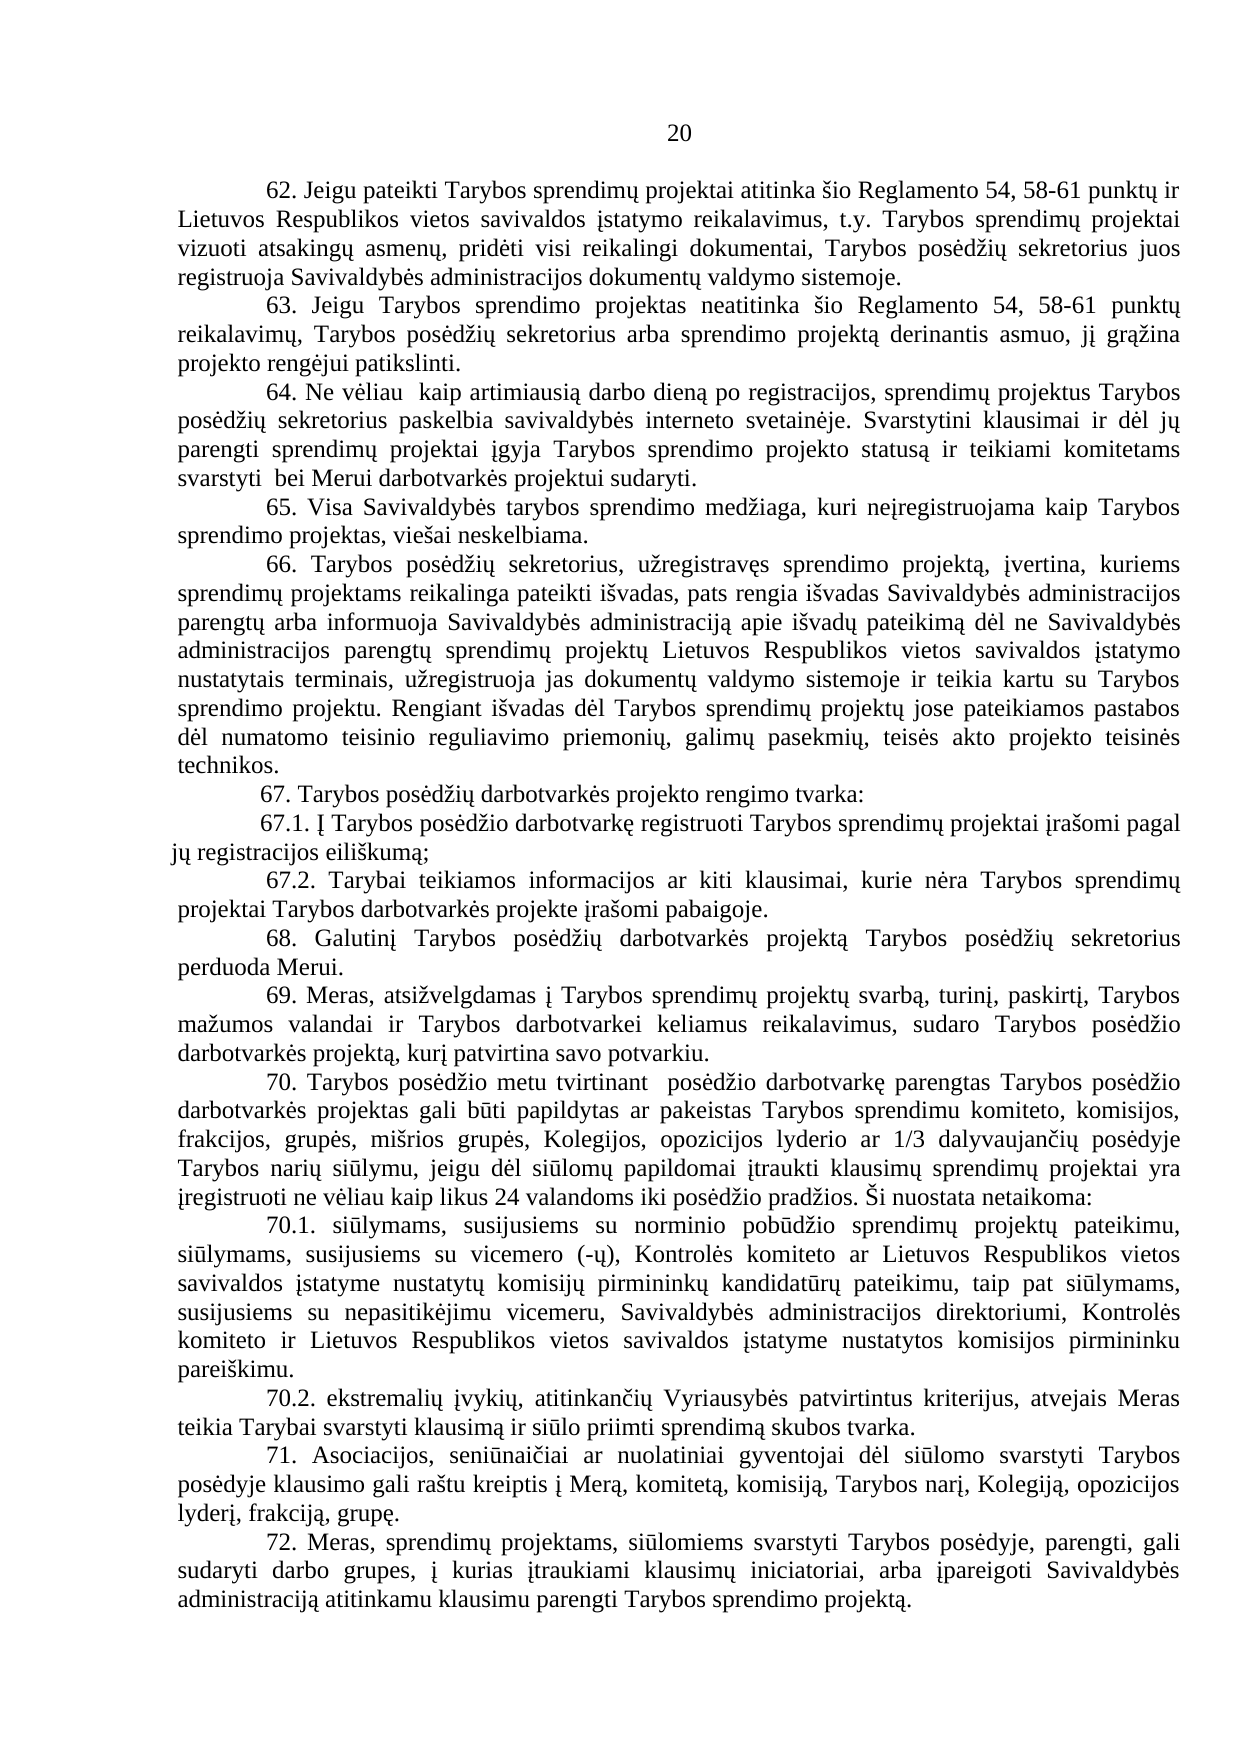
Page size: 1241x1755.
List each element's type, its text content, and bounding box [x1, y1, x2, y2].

text 65. Visa Savivaldybės tarybos sprendimo medžiaga, kuri neįregistruojama kaip Tarybos sprendimo projektas, viešai neskelbiama. [177, 492, 1181, 549]
text 69. Meras, atsižvelgdamas į Tarybos sprendimų projektų svarbą, turinį, paskirtį, Tarybos mažumos valandai ir Tarybos darbotvarkei keliamus reikalavimus, sudaro Tarybos posėdžio darbotvarkės projektą, kurį patvirtina savo potvarkiu. [177, 981, 1181, 1067]
text 70.1. siūlymams, susijusiems su norminio pobūdžio sprendimų projektų pateikimu, siūlymams, susijusiems su vicemero (-ų), Kontrolės komiteto ar Lietuvos Respublikos vietos savivaldos įstatyme nustatytų komisijų pirmininkų kandidatūrų pateikimu, taip pat siūlymams, susijusiems su nepasitikėjimu vicemeru, Savivaldybės administracijos direktoriumi, Kontrolės komiteto ir Lietuvos Respublikos vietos savivaldos įstatyme nustatytos komisijos pirmininku pareiškimu. [177, 1211, 1181, 1383]
text 70.2. ekstremalių įvykių, atitinkančių Vyriausybės patvirtintus kriterijus, atvejais Meras teikia Tarybai svarstyti klausimą ir siūlo priimti sprendimą skubos tvarka. [177, 1383, 1181, 1441]
text 68. Galutinį Tarybos posėdžių darbotvarkės projektą Tarybos posėdžių sekretorius perduoda Merui. [177, 923, 1181, 981]
text 72. Meras, sprendimų projektams, siūlomiems svarstyti Tarybos posėdyje, parengti, gali sudaryti darbo grupes, į kurias įtraukiami klausimų iniciatoriai, arba įpareigoti Savivaldybės administraciją atitinkamu klausimu parengti Tarybos sprendimo projektą. [177, 1527, 1181, 1613]
text 63. Jeigu Tarybos sprendimo projektas neatitinka šio Reglamento 54, 58-61 punktų reikalavimų, Tarybos posėdžių sekretorius arba sprendimo projektą derinantis asmuo, jį grąžina projekto rengėjui patikslinti. [177, 291, 1181, 377]
text 62. Jeigu pateikti Tarybos sprendimų projektai atitinka šio Reglamento 54, 58-61 punktų ir Lietuvos Respublikos vietos savivaldos įstatymo reikalavimus, t.y. Tarybos sprendimų projektai vizuoti atsakingų asmenų, pridėti visi reikalingi dokumentai, Tarybos posėdžių sekretorius juos registruoja Savivaldybės administracijos dokumentų valdymo sistemoje. [177, 176, 1181, 291]
text 67.2. Tarybai teikiamos informacijos ar kiti klausimai, kurie nėra Tarybos sprendimų projektai Tarybos darbotvarkės projekte įrašomi pabaigoje. [177, 866, 1181, 923]
text 64. Ne vėliau kaip artimiausią darbo dieną po registracijos, sprendimų projektus Tarybos posėdžių sekretorius paskelbia savivaldybės interneto svetainėje. Svarstytini klausimai ir dėl jų parengti sprendimų projektai įgyja Tarybos sprendimo projekto statusą ir teikiami komitetams svarstyti bei Merui darbotvarkės projektui sudaryti. [177, 377, 1181, 492]
text 66. Tarybos posėdžių sekretorius, užregistravęs sprendimo projektą, įvertina, kuriems sprendimų projektams reikalinga pateikti išvadas, pats rengia išvadas Savivaldybės administracijos parengtų arba informuoja Savivaldybės administraciją apie išvadų pateikimą dėl ne Savivaldybės administracijos parengtų sprendimų projektų Lietuvos Respublikos vietos savivaldos įstatymo nustatytais terminais, užregistruoja jas dokumentų valdymo sistemoje ir teikia kartu su Tarybos sprendimo projektu. Rengiant išvadas dėl Tarybos sprendimų projektų jose pateikiamos pastabos dėl numatomo teisinio reguliavimo priemonių, galimų pasekmių, teisės akto projekto teisinės technikos. [177, 549, 1181, 779]
text 71. Asociacijos, seniūnaičiai ar nuolatiniai gyventojai dėl siūlomo svarstyti Tarybos posėdyje klausimo gali raštu kreiptis į Merą, komitetą, komisiją, Tarybos narį, Kolegiją, opozicijos lyderį, frakciją, grupę. [177, 1441, 1181, 1527]
text 70. Tarybos posėdžio metu tvirtinant posėdžio darbotvarkę parengtas Tarybos posėdžio darbotvarkės projektas gali būti papildytas ar pakeistas Tarybos sprendimu komiteto, komisijos, frakcijos, grupės, mišrios grupės, Kolegijos, opozicijos lyderio ar 1/3 dalyvaujančių posėdyje Tarybos narių siūlymu, jeigu dėl siūlomų papildomai įtraukti klausimų sprendimų projektai yra įregistruoti ne vėliau kaip likus 24 valandoms iki posėdžio pradžios. Ši nuostata netaikoma: [177, 1067, 1181, 1211]
text 67.1. Į Tarybos posėdžio darbotvarkę registruoti Tarybos sprendimų projektai įrašomi pagal jų registracijos eiliškumą; [171, 808, 1181, 866]
text 67. Tarybos posėdžių darbotvarkės projekto rengimo tvarka: [171, 779, 1181, 808]
